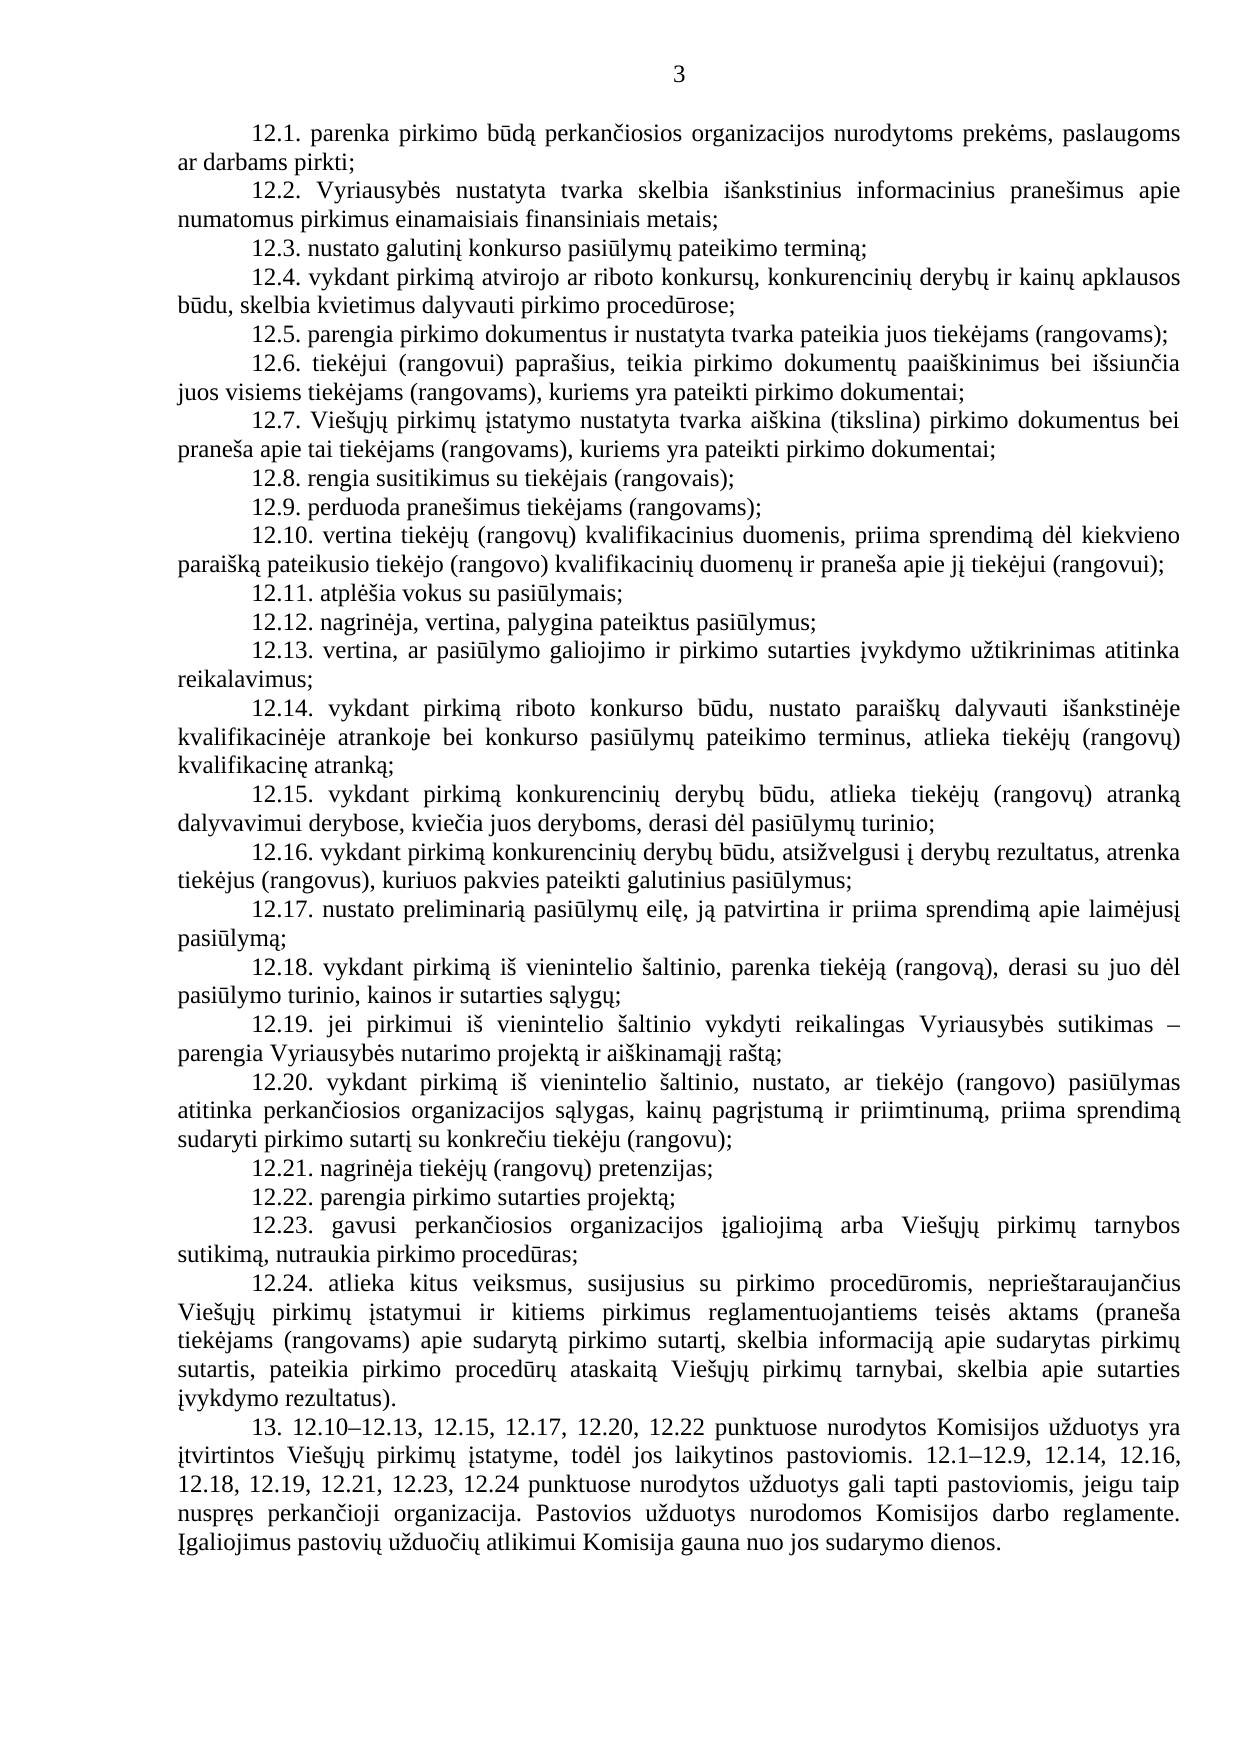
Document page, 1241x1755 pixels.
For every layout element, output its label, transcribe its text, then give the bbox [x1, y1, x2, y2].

text 12.6. tiekėjui (rangovui) paprašius, teikia pirkimo dokumentų paaiškinimus bei išsiunčia juos visiems tiekėjams (rangovams), kuriems yra pateikti pirkimo dokumentai; [177, 348, 1181, 406]
text 12.4. vykdant pirkimą atvirojo ar riboto konkursų, konkurencinių derybų ir kainų apklausos būdu, skelbia kvietimus dalyvauti pirkimo procedūrose; [177, 262, 1181, 319]
text 12.7. Viešųjų pirkimų įstatymo nustatyta tvarka aiškina (tikslina) pirkimo dokumentus bei praneša apie tai tiekėjams (rangovams), kuriems yra pateikti pirkimo dokumentai; [177, 406, 1181, 463]
text 12.1. parenka pirkimo būdą perkančiosios organizacijos nurodytoms prekėms, paslaugoms ar darbams pirkti; [177, 118, 1181, 176]
text 12.20. vykdant pirkimą iš vienintelio šaltinio, nustato, ar tiekėjo (rangovo) pasiūlymas atitinka perkančiosios organizacijos sąlygas, kainų pagrįstumą ir priimtinumą, priima sprendimą sudaryti pirkimo sutartį su konkrečiu tiekėju (rangovu); [177, 1067, 1181, 1153]
text 12.9. perduoda pranešimus tiekėjams (rangovams); [177, 492, 1181, 521]
text 12.18. vykdant pirkimą iš vienintelio šaltinio, parenka tiekėją (rangovą), derasi su juo dėl pasiūlymo turinio, kainos ir sutarties sąlygų; [177, 952, 1181, 1009]
text 12.17. nustato preliminarią pasiūlymų eilę, ją patvirtina ir priima sprendimą apie laimėjusį pasiūlymą; [177, 894, 1181, 952]
text 12.24. atlieka kitus veiksmus, susijusius su pirkimo procedūromis, neprieštaraujančius Viešųjų pirkimų įstatymui ir kitiems pirkimus reglamentuojantiems teisės aktams (praneša tiekėjams (rangovams) apie sudarytą pirkimo sutartį, skelbia informaciją apie sudarytas pirkimų sutartis, pateikia pirkimo procedūrų ataskaitą Viešųjų pirkimų tarnybai, skelbia apie sutarties įvykdymo rezultatus). [177, 1268, 1181, 1412]
text 12.21. nagrinėja tiekėjų (rangovų) pretenzijas; [177, 1153, 1181, 1182]
text 12.15. vykdant pirkimą konkurencinių derybų būdu, atlieka tiekėjų (rangovų) atranką dalyvavimui derybose, kviečia juos deryboms, derasi dėl pasiūlymų turinio; [177, 779, 1181, 837]
text 12.22. parengia pirkimo sutarties projektą; [177, 1182, 1181, 1211]
text 12.10. vertina tiekėjų (rangovų) kvalifikacinius duomenis, priima sprendimą dėl kiekvieno paraišką pateikusio tiekėjo (rangovo) kvalifikacinių duomenų ir praneša apie jį tiekėjui (rangovui); [177, 521, 1181, 578]
text 12.3. nustato galutinį konkurso pasiūlymų pateikimo terminą; [177, 233, 1181, 262]
text 12.16. vykdant pirkimą konkurencinių derybų būdu, atsižvelgusi į derybų rezultatus, atrenka tiekėjus (rangovus), kuriuos pakvies pateikti galutinius pasiūlymus; [177, 837, 1181, 894]
text 12.19. jei pirkimui iš vienintelio šaltinio vykdyti reikalingas Vyriausybės sutikimas – parengia Vyriausybės nutarimo projektą ir aiškinamąjį raštą; [177, 1009, 1181, 1067]
text 12.14. vykdant pirkimą riboto konkurso būdu, nustato paraiškų dalyvauti išankstinėje kvalifikacinėje atrankoje bei konkurso pasiūlymų pateikimo terminus, atlieka tiekėjų (rangovų) kvalifikacinę atranką; [177, 693, 1181, 779]
text 12.8. rengia susitikimus su tiekėjais (rangovais); [177, 463, 1181, 492]
text 12.13. vertina, ar pasiūlymo galiojimo ir pirkimo sutarties įvykdymo užtikrinimas atitinka reikalavimus; [177, 636, 1181, 693]
text 12.11. atplėšia vokus su pasiūlymais; [177, 578, 1181, 607]
text 13. 12.10–12.13, 12.15, 12.17, 12.20, 12.22 punktuose nurodytos Komisijos užduotys yra įtvirtintos Viešųjų pirkimų įstatyme, todėl jos laikytinos pastoviomis. 12.1–12.9, 12.14, 12.16, 12.18, 12.19, 12.21, 12.23, 12.24 punktuose nurodytos užduotys gali tapti pastoviomis, jeigu taip nuspręs perkančioji organizacija. Pastovios užduotys nurodomos Komisijos darbo reglamente. Įgaliojimus pastovių užduočių atlikimui Komisija gauna nuo jos sudarymo dienos. [177, 1412, 1181, 1556]
text 12.2. Vyriausybės nustatyta tvarka skelbia išankstinius informacinius pranešimus apie numatomus pirkimus einamaisiais finansiniais metais; [177, 176, 1181, 233]
text 12.23. gavusi perkančiosios organizacijos įgaliojimą arba Viešųjų pirkimų tarnybos sutikimą, nutraukia pirkimo procedūras; [177, 1211, 1181, 1268]
text 12.5. parengia pirkimo dokumentus ir nustatyta tvarka pateikia juos tiekėjams (rangovams); [177, 319, 1181, 348]
text 12.12. nagrinėja, vertina, palygina pateiktus pasiūlymus; [177, 607, 1181, 636]
